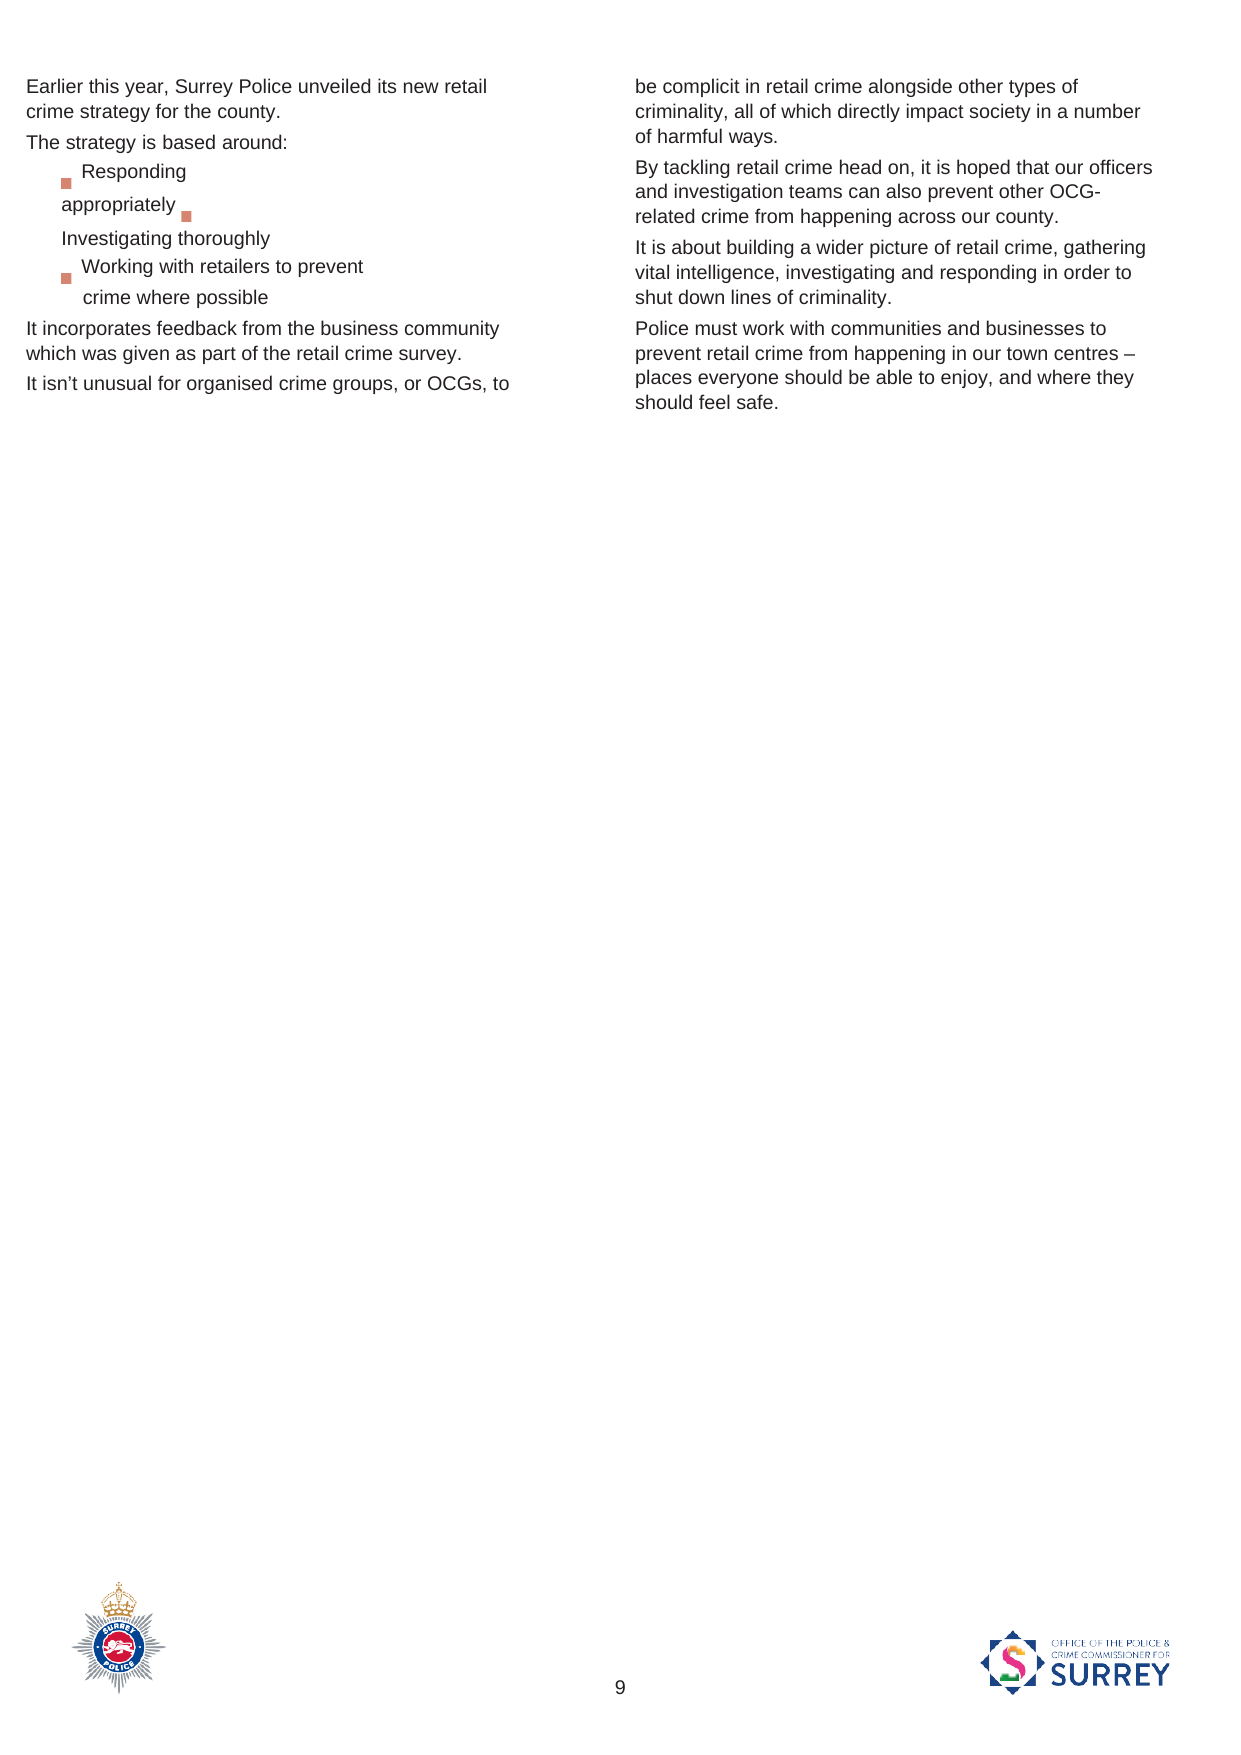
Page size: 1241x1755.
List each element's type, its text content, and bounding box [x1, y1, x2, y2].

text be complicit in retail crime alongside other types of criminality, all of which directly impact society in a number of harmful ways. [635, 75, 1158, 147]
text By tackling retail crime head on, it is hoped that our officers and investigation teams can also prevent other OCG- related crime from happening across our county. [635, 156, 1158, 228]
text Working with retailers to prevent crime where possible [61, 254, 383, 309]
text Police must work with communities and businesses to prevent retail crime from happening in our town centres – places everyone should be able to enjoy, and where they should feel safe. [635, 316, 1159, 414]
text The strategy is based around: [26, 131, 605, 153]
text It incorporates feedback from the business community which was given as part of the retail crime survey. [26, 317, 522, 364]
text It isn’t unusual for organised crime groups, or OCGs, to [26, 372, 522, 395]
text It is about building a wider picture of retail crime, gathering vital intelligence, investigating and responding in order to shut down lines of criminality. [635, 236, 1158, 308]
text Responding appropriately Investigating thoroughly [61, 158, 288, 249]
text Earlier this year, Surrey Police unveiled its new retail crime strategy for the county. [26, 75, 522, 123]
